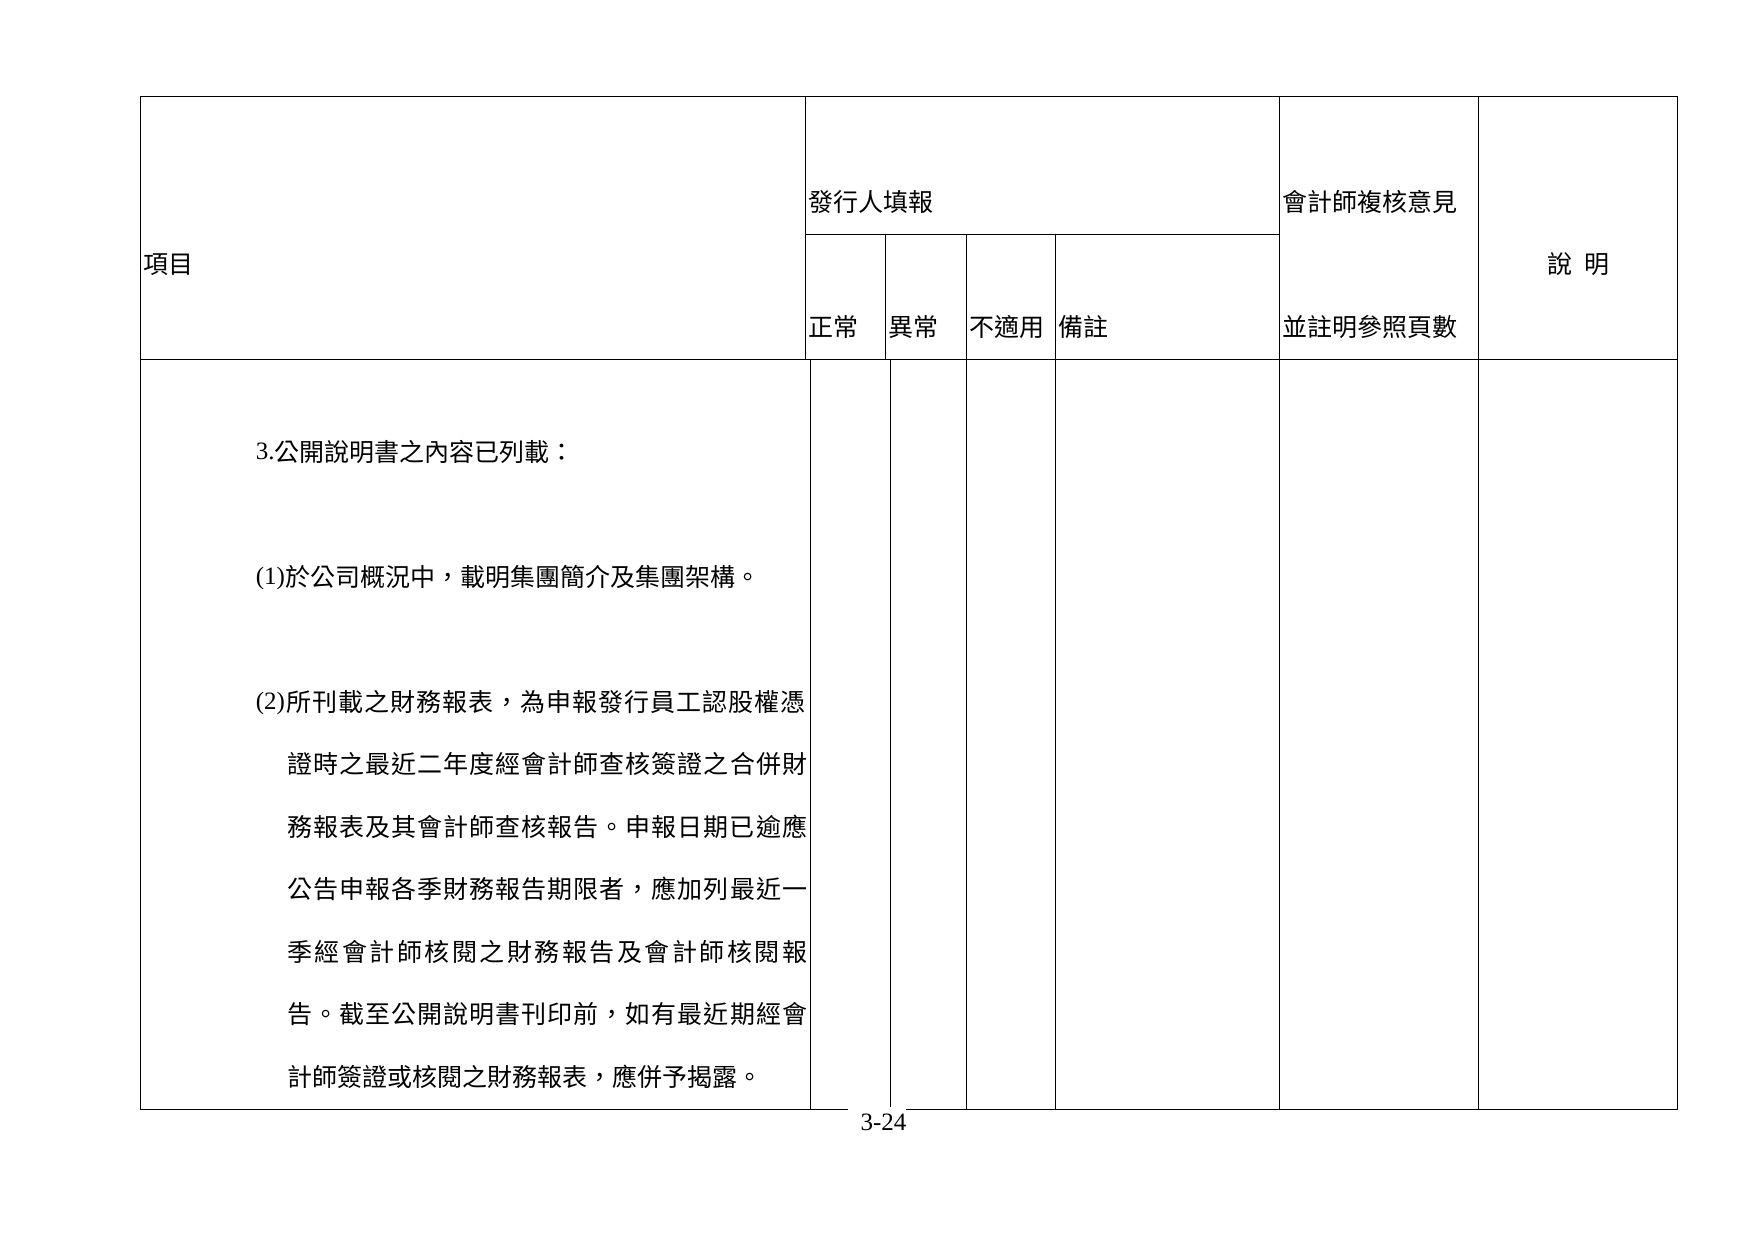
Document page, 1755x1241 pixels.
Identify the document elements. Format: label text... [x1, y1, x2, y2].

table_cell 不適用 [967, 235, 1055, 358]
table_cell [891, 360, 966, 1108]
table_cell [967, 360, 1055, 1108]
table_cell 正常 [806, 235, 885, 358]
table_cell [1479, 360, 1677, 1108]
table_cell 備註 [1056, 235, 1279, 358]
table_header 發行人填報 [806, 97, 1279, 233]
table_cell [811, 360, 890, 1108]
table_cell [1280, 360, 1478, 1108]
table_cell 異常 [886, 235, 966, 358]
table_header 說 明 [1479, 97, 1677, 358]
table_header 會計師複核意見 並註明參照頁數 [1280, 97, 1478, 358]
table_header 項目 [141, 97, 805, 358]
table_cell 3.公開說明書之內容已列載： (1)於公司概況中，載明集團簡介及集團架構。 (2)所刊載之財務報表，為申報發行員工認股權憑證時之最近二年度經會計師查核簽證之合併財務報表及其會計師查核報告。申報日期已逾應公告申報各季財務報告期限者，應加列最近一季經會計師核閱之財務報告及會計師核閱報告。截至公開說明書刊印前，如有最近期經會計師簽證或核閱之財務報表，應併予揭露。 [141, 360, 810, 1108]
table_cell [1056, 360, 1279, 1108]
